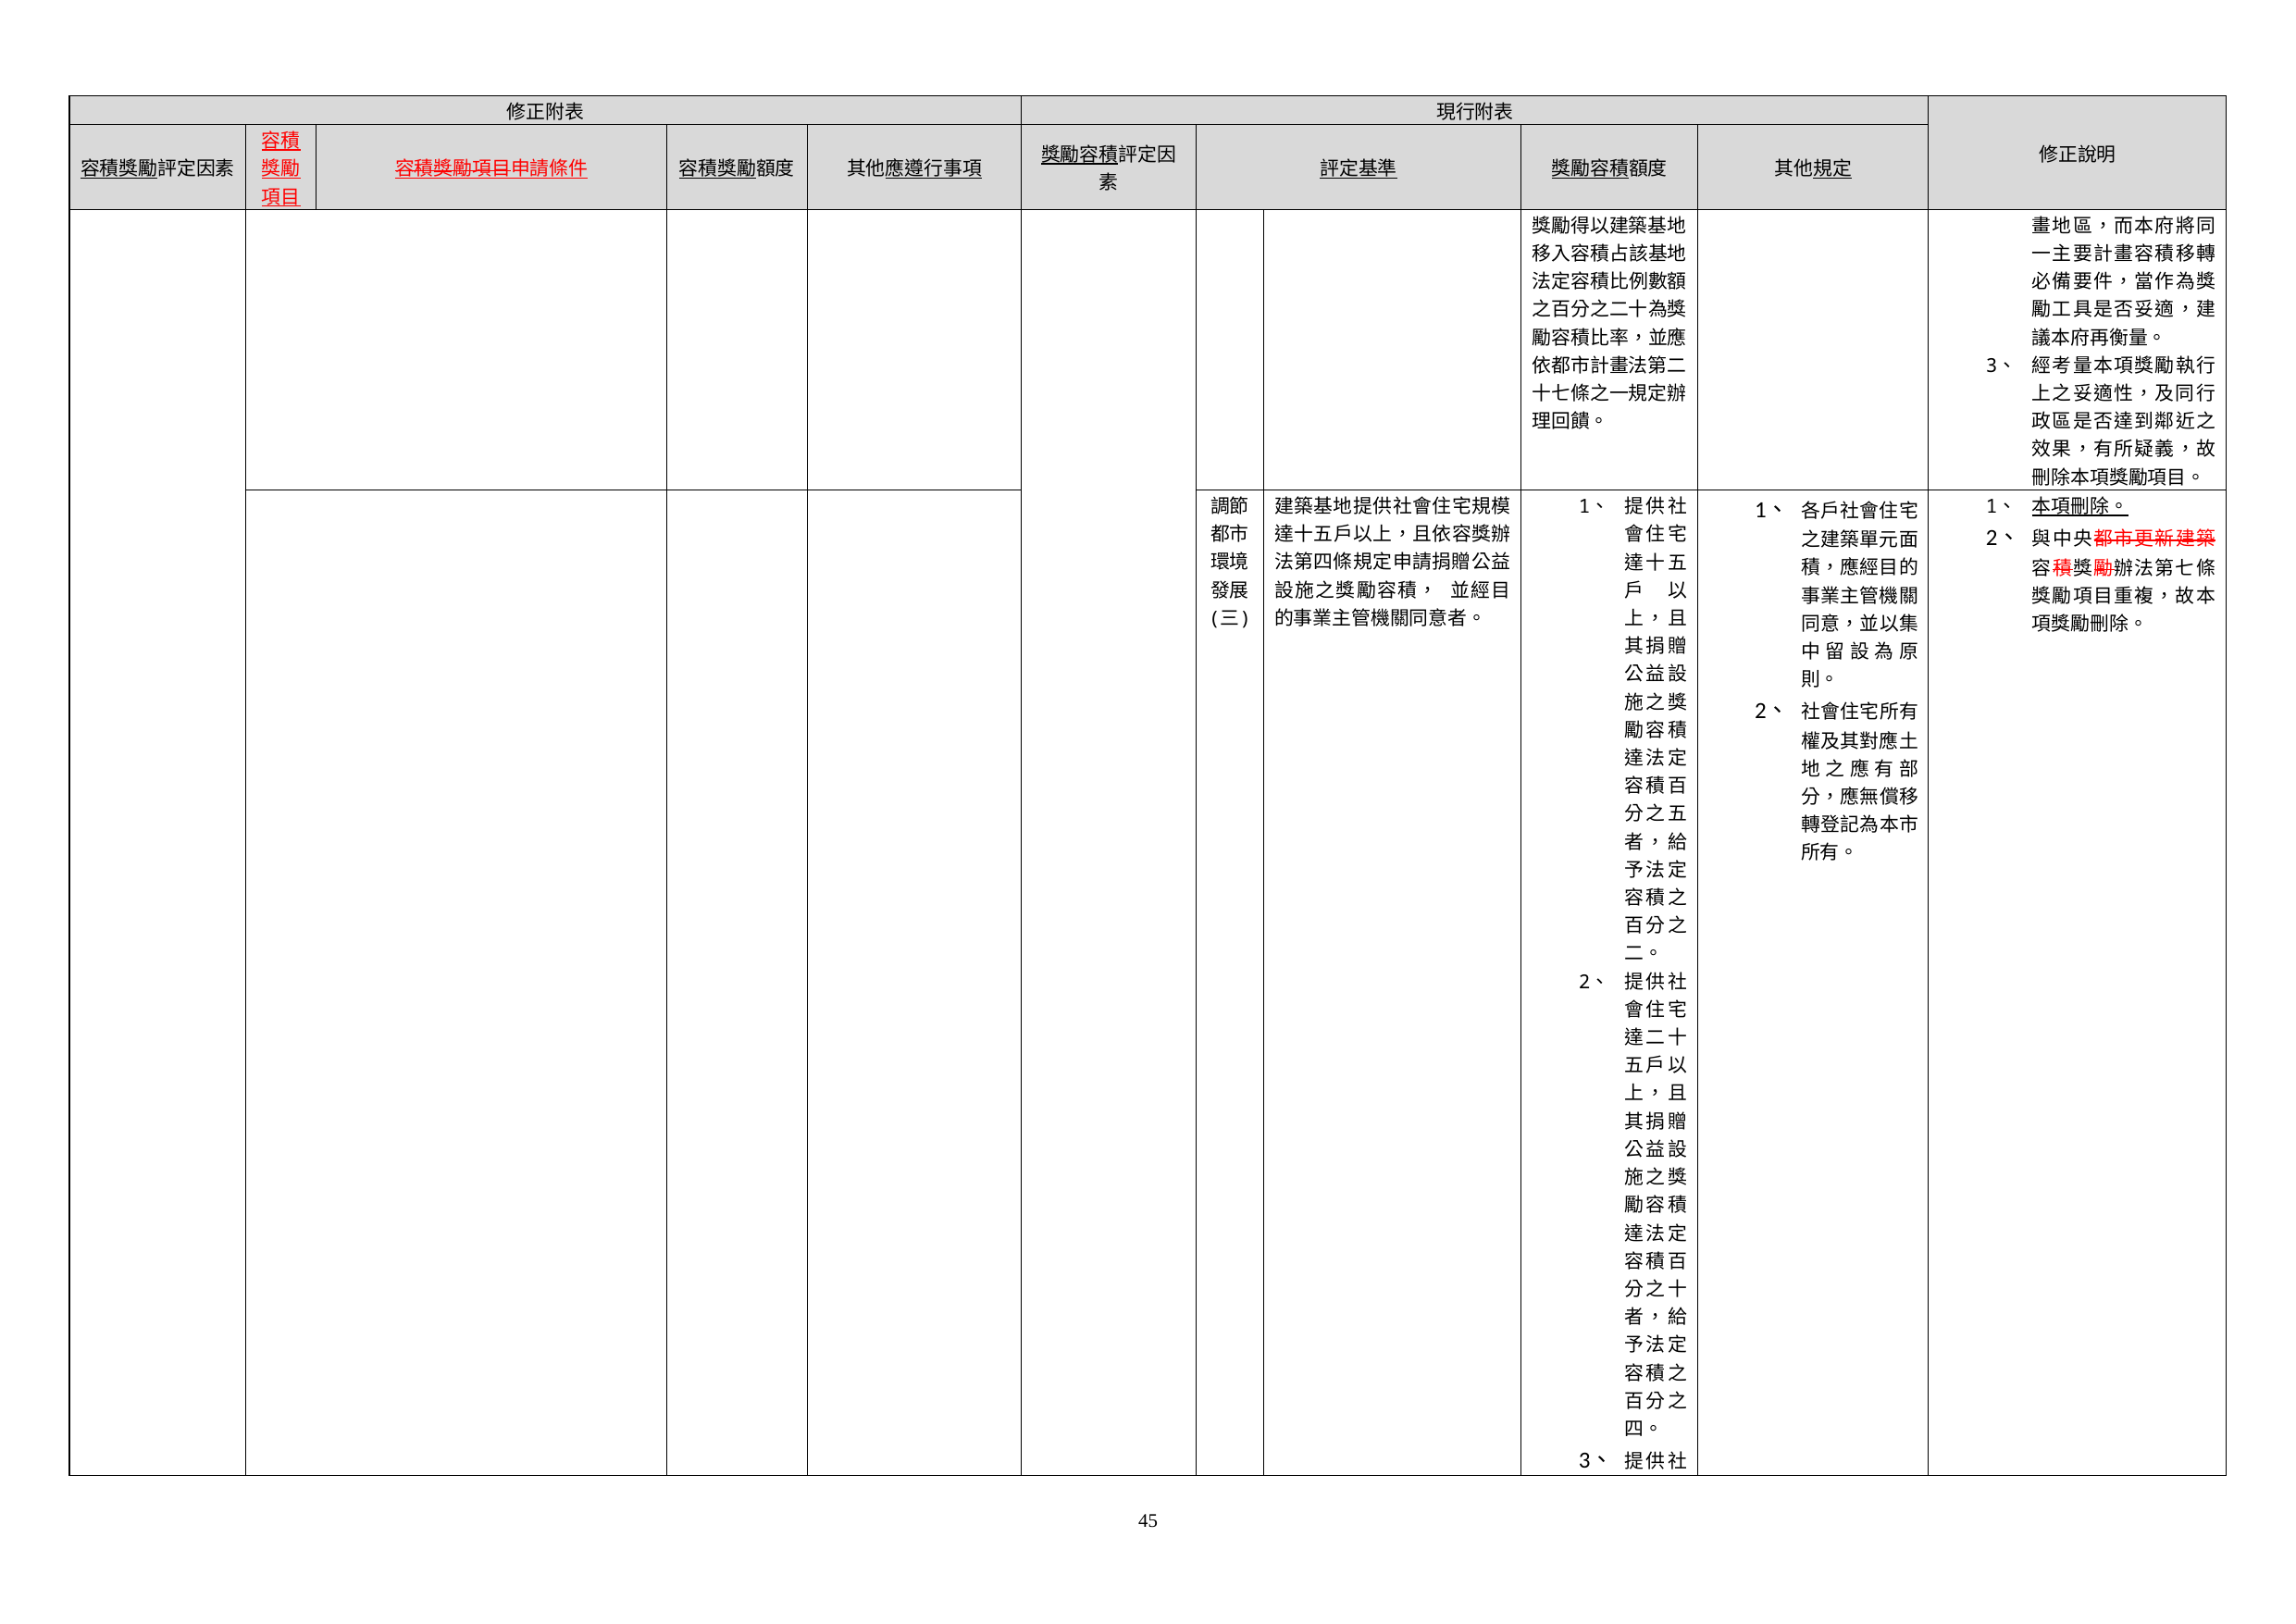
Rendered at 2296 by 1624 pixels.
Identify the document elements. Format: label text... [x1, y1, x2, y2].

table_cell [667, 490, 807, 1475]
table_cell 容積獎勵項目 [246, 125, 316, 209]
table_cell 獎勵容積評定因素 [1022, 125, 1196, 209]
table_cell 其他應遵行事項 [808, 125, 1021, 209]
table_cell [808, 490, 1021, 1475]
table_cell [1264, 210, 1520, 490]
table_header 修正說明 [1929, 96, 2226, 209]
table_cell 容積獎勵項目申請條件 [316, 125, 666, 209]
table_cell 容積獎勵評定因素 [70, 125, 245, 209]
table_cell [246, 490, 666, 1475]
table_cell 各戶社會住宅之建築單元面積，應經目的事業主管機關同意，並以集中留設為原則。 社會住宅所有權及其對應土地之應有部分，應無償移轉登記為本市所有。 [1698, 490, 1928, 1475]
table_cell 建築基地提供社會住宅規模達十五戶以上，且依容獎辦法第四條規定申請捐贈公益設施之獎勵容積， 並經目的事業主管機關同意者。 [1264, 490, 1520, 1475]
table_cell 評定基準 [1197, 125, 1520, 209]
table_cell [667, 210, 807, 490]
table_cell [808, 210, 1021, 490]
table_header 修正附表 [70, 96, 1021, 124]
table_cell 提供社會住宅達十五戶以上，且其捐贈公益設施之獎勵容積達法定容積百分之五者，給予法定容積之百分之二。 提供社會住宅達二十五戶以上，且其捐贈公益設施之獎勵容積達法定容積百分之十者，給予法定容積之百分之四。 提供社會住宅達三十戶以上，且其捐贈公益設施之獎勵容積達法定容積百分之十五者，給予法定容積之百分之六。 [1521, 490, 1697, 1475]
table_cell [246, 210, 666, 490]
table_cell [1197, 210, 1263, 490]
table_cell 容積獎勵額度 [667, 125, 807, 209]
table_cell [1698, 210, 1928, 490]
table_cell 獎勵容積額度 [1521, 125, 1697, 209]
table_cell [1022, 210, 1196, 1475]
table_cell 其他規定 [1698, 125, 1928, 209]
table_cell 獎勵得以建築基地移入容積占該基地法定容積比例數額之百分之二十為獎勵容積比率，並應依都市計畫法第二十七條之一規定辦理回饋。 [1521, 210, 1697, 490]
table_cell 本項刪除。 與中央都市更新建築容積獎勵辦法第七條獎勵項目重複，故本項獎勵刪除。 [1929, 490, 2226, 1475]
table_cell 調節都市環境發展 (三) [1197, 490, 1263, 1475]
table_cell [70, 210, 245, 1475]
table_header 現行附表 [1022, 96, 1928, 124]
table_cell 畫地區，而本府將同一主要計畫容積移轉必備要件，當作為獎勵工具是否妥適，建議本府再衡量。 經考量本項獎勵執行上之妥適性，及同行政區是否達到鄰近之效果，有所疑義，故刪除本項獎勵項目。 [1929, 210, 2226, 490]
